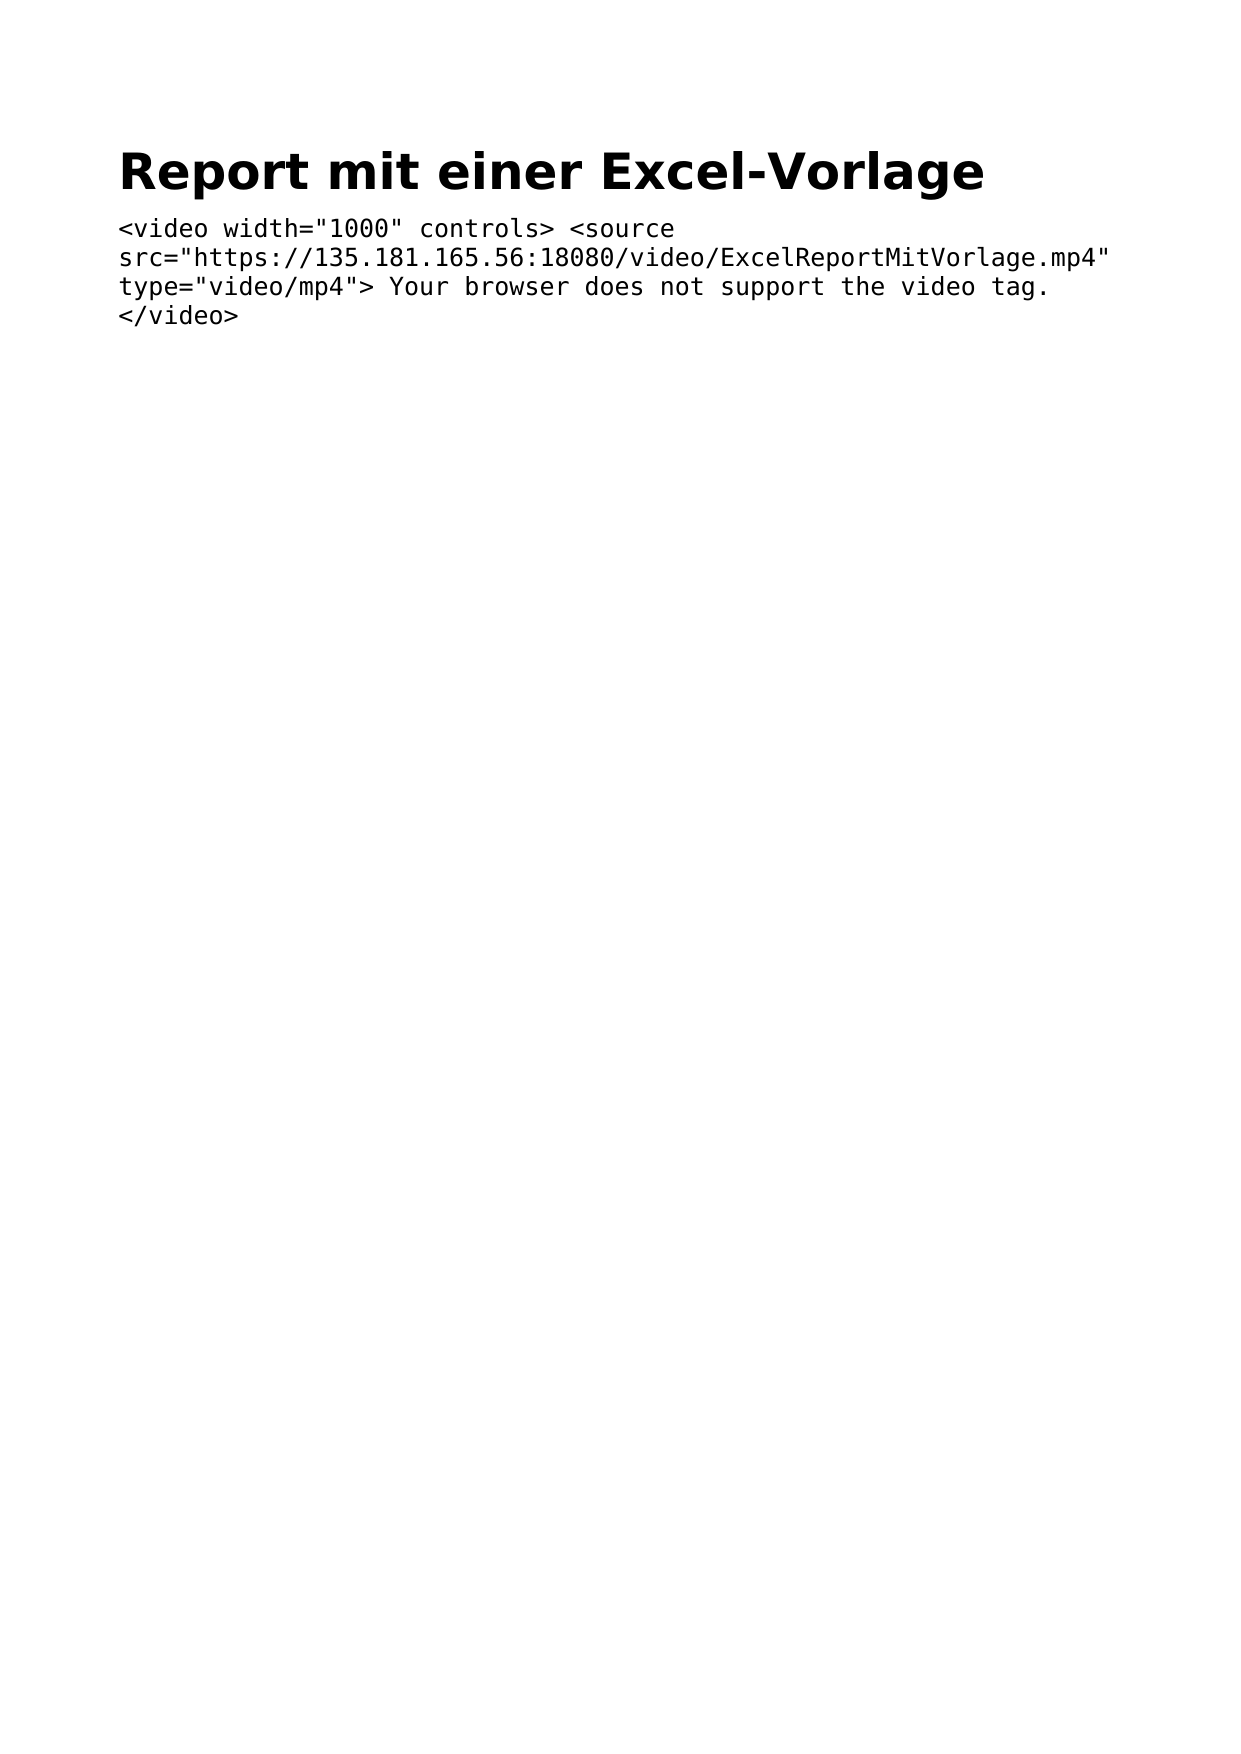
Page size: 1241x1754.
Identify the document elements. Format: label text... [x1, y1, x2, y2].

text <video width="1000" controls> <source src="https://135.181.165.56:18080/video/ExcelReportMitVorlage.mp4" type="video/mp4"> Your browser does not support the video tag. </video> [118, 214, 1122, 331]
subtitle Report mit einer Excel-Vorlage [118, 143, 1122, 201]
